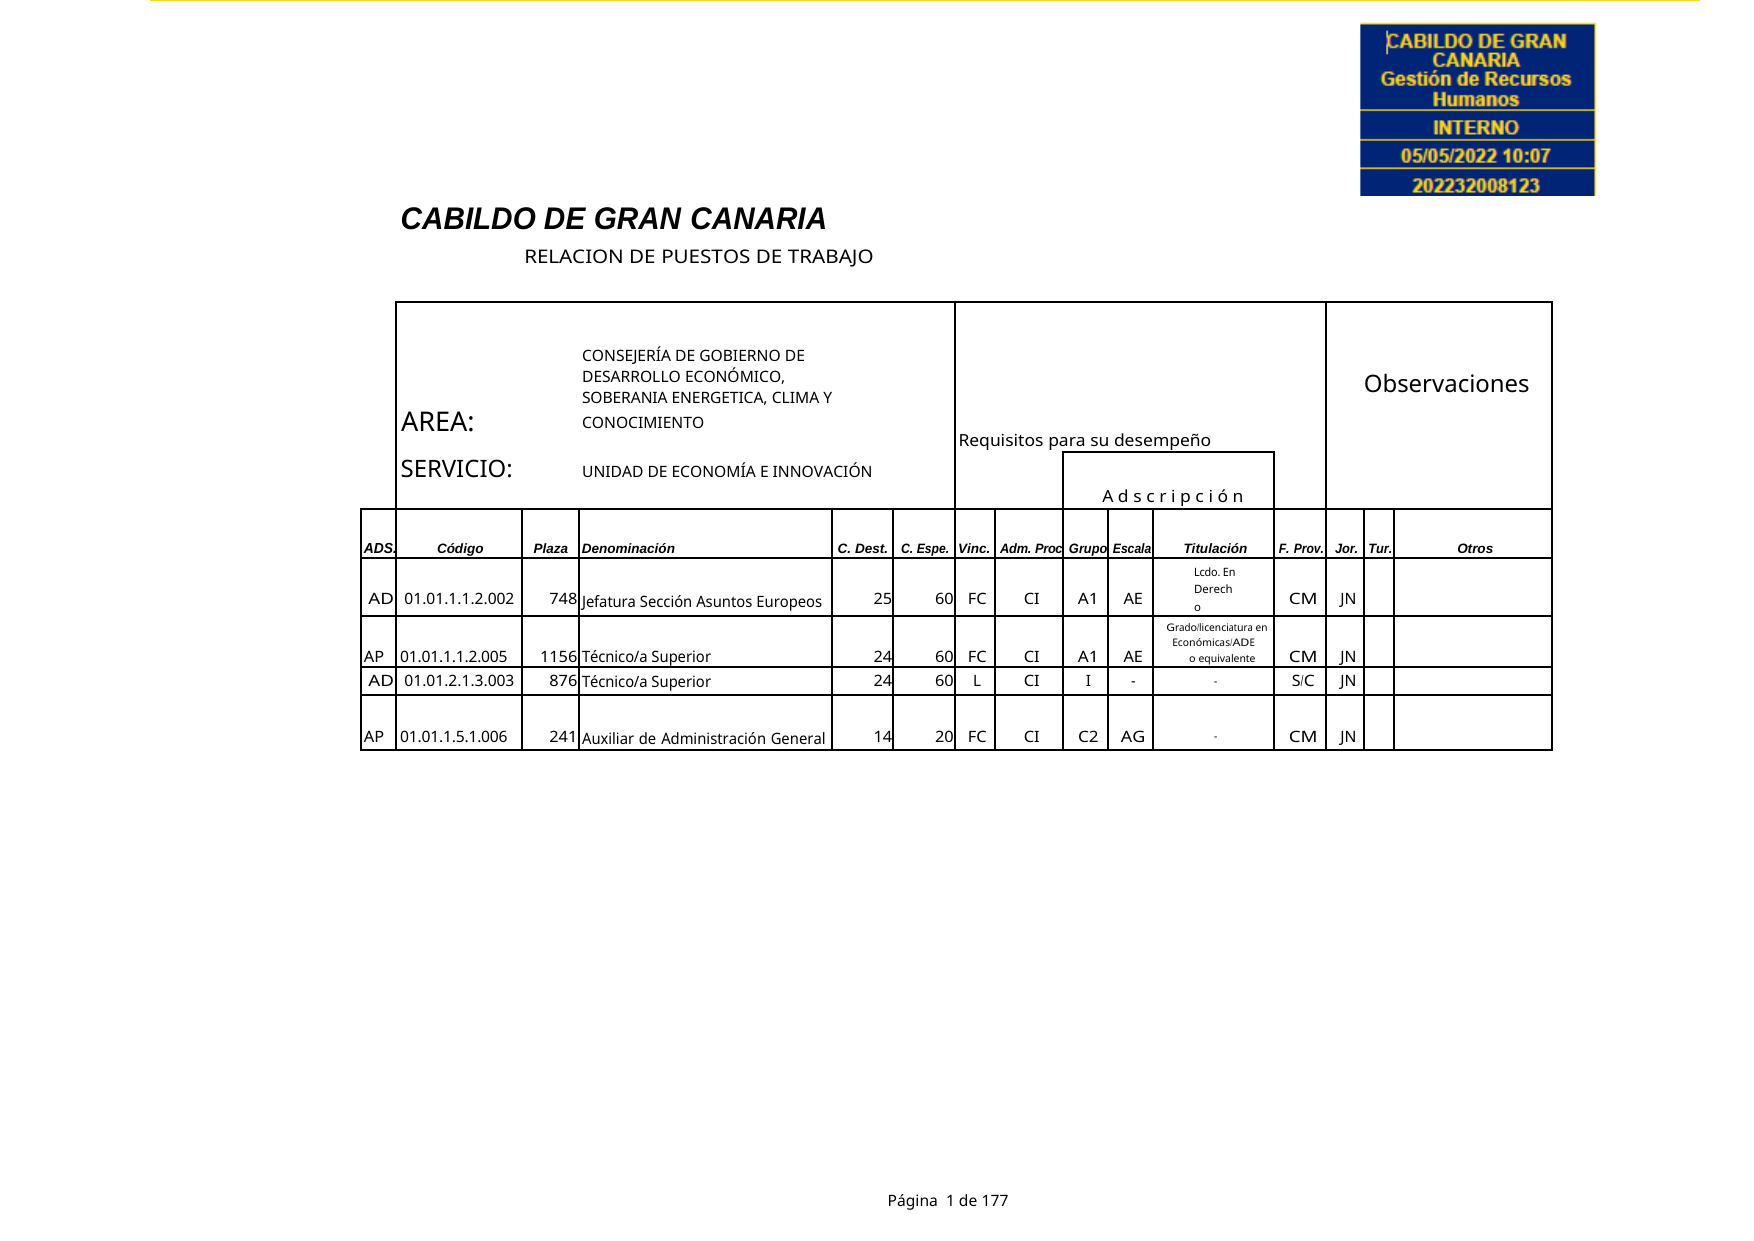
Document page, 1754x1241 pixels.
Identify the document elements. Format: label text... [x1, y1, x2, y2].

table_cell A1 [1064, 559, 1107, 614]
table_cell 241 [523, 696, 578, 749]
table_cell AP [362, 696, 395, 749]
table_cell Vinc. [956, 510, 994, 557]
table_cell Denominación [580, 510, 831, 557]
table_cell CM [1275, 559, 1325, 614]
subtitle RELACION DE PUESTOS DE TRABAJO [524, 243, 1643, 269]
table_cell S/C [1275, 668, 1325, 694]
table_cell CM [1275, 696, 1325, 749]
table_cell 24 [833, 668, 892, 694]
table_cell Lcdo. En Derecho [1154, 559, 1273, 614]
table_header Observaciones [1327, 303, 1551, 508]
table_cell 01.01.1.1.2.005 [397, 617, 521, 666]
table_cell AE [1109, 617, 1152, 666]
table_cell [1365, 617, 1393, 666]
table_cell AD [362, 559, 395, 614]
table_cell FC [956, 617, 994, 666]
table_cell JN [1327, 696, 1363, 749]
table_cell 748 [523, 559, 578, 614]
table_cell Técnico/a Superior [580, 668, 831, 694]
table_cell [1395, 696, 1551, 749]
table_cell A d s c r i p c i ó n [1064, 453, 1273, 508]
table_cell C2 [1064, 696, 1107, 749]
table_cell 01.01.2.1.3.003 [397, 668, 521, 694]
table_cell Titulación [1154, 510, 1273, 557]
table_cell CM [1275, 617, 1325, 666]
text CABILDO DE GRAN CANARIA [400, 200, 1643, 236]
table_cell AP [362, 617, 395, 666]
table_cell Otros [1395, 510, 1551, 557]
table_cell 60 [894, 668, 954, 694]
table_cell 20 [894, 696, 954, 749]
table_cell AG [1109, 696, 1152, 749]
table_cell I [1064, 668, 1107, 694]
table_cell [1365, 559, 1393, 614]
table_cell [956, 451, 1062, 508]
table_header Requisitos para su desempeño [956, 303, 1325, 451]
picture [1360, 21, 1601, 196]
table_cell Escala [1109, 510, 1152, 557]
table_cell JN [1327, 668, 1363, 694]
table_cell C. Dest. [833, 510, 892, 557]
table_cell 01.01.1.1.2.002 [397, 559, 521, 614]
table_cell Técnico/a Superior [580, 617, 831, 666]
table_cell [1365, 668, 1393, 694]
table_cell A1 [1064, 617, 1107, 666]
table_cell Tur. [1365, 510, 1393, 557]
table_cell Plaza [523, 510, 578, 557]
table_cell 24 [833, 617, 892, 666]
table_cell FC [956, 696, 994, 749]
table_cell L [956, 668, 994, 694]
table_cell JN [1327, 617, 1363, 666]
table_cell [1395, 668, 1551, 694]
table_cell 60 [894, 559, 954, 614]
table_cell CI [996, 617, 1062, 666]
table_cell 01.01.1.5.1.006 [397, 696, 521, 749]
table_cell [1395, 559, 1551, 614]
table_cell Grado/licenciatura en Económicas/ADE o equivalente [1154, 617, 1273, 666]
table_cell FC [956, 559, 994, 614]
table_cell Grupo [1064, 510, 1107, 557]
table_cell Jefatura Sección Asuntos Europeos [580, 559, 831, 614]
table_cell [1275, 451, 1325, 508]
table_cell 60 [894, 617, 954, 666]
table_cell AE [1109, 559, 1152, 614]
table_cell CI [996, 559, 1062, 614]
table_header [361, 301, 395, 508]
table_cell AD [362, 668, 395, 694]
table_cell - [1154, 696, 1273, 749]
table_cell 14 [833, 696, 892, 749]
table_cell F. Prov. [1275, 510, 1325, 557]
table_cell Código [397, 510, 521, 557]
table_cell Adm. Proc [996, 510, 1062, 557]
table_cell [1395, 617, 1551, 666]
table_cell [1365, 696, 1393, 749]
table_header CONSEJERÍA DE GOBIERNO DE DESARROLLO ECONÓMICO, SOBERANIA ENERGETICA, CLIMA Y AREA: CONOCIMIENTO SERVICIO: UNIDAD DE ECONOMÍA E INNOVACIÓN [397, 303, 954, 508]
table_cell JN [1327, 559, 1363, 614]
table_cell Jor. [1327, 510, 1363, 557]
table_cell Auxiliar de Administración General [580, 696, 831, 749]
table_cell 876 [523, 668, 578, 694]
table_cell CI [996, 696, 1062, 749]
table_cell ADS. [362, 510, 395, 557]
table_cell - [1154, 668, 1273, 694]
table_cell 1156 [523, 617, 578, 666]
table_cell 25 [833, 559, 892, 614]
table_cell C. Espe. [894, 510, 954, 557]
table_cell - [1109, 668, 1152, 694]
table_cell CI [996, 668, 1062, 694]
